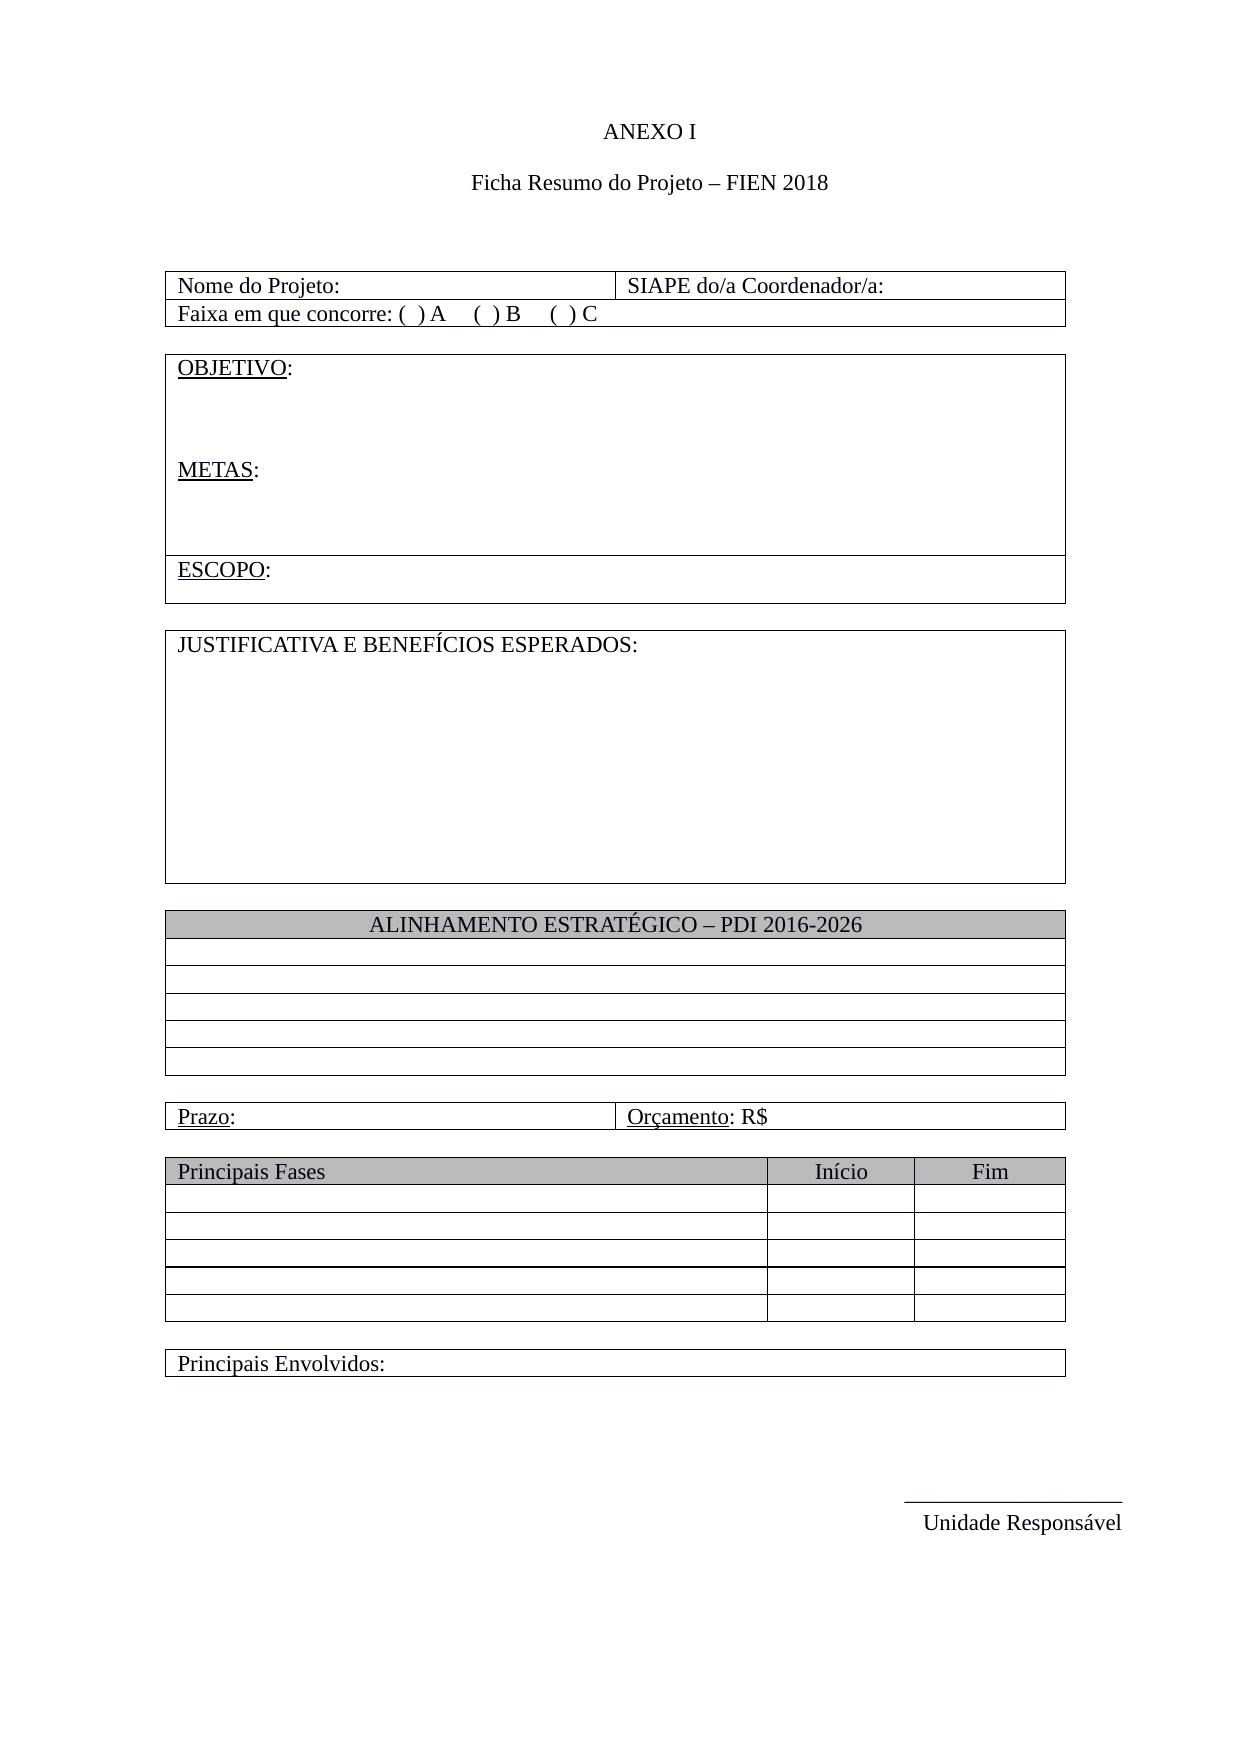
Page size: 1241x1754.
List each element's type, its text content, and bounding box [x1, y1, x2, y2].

table_header Prazo: [166, 1103, 615, 1129]
text Unidade Responsável [177, 1509, 1122, 1536]
table_cell [166, 1213, 767, 1239]
table_header Principais Fases [166, 1158, 767, 1184]
table_cell [166, 1185, 767, 1212]
table_header SIAPE do/a Coordenador/a: [616, 272, 1065, 299]
table_cell [166, 1048, 1065, 1074]
table_cell [768, 1295, 914, 1321]
table_cell [166, 1021, 1065, 1047]
table_cell [915, 1268, 1065, 1294]
table_cell [166, 1268, 767, 1294]
table_header Nome do Projeto: [166, 272, 615, 299]
table_cell [915, 1240, 1065, 1266]
table_header OBJETIVO: METAS: [166, 355, 1065, 555]
table_header Principais Envolvidos: [166, 1350, 1065, 1376]
table_cell [166, 1295, 767, 1321]
table_header Início [768, 1158, 914, 1184]
table_cell [166, 1240, 767, 1266]
table_cell [166, 994, 1065, 1020]
table_cell [915, 1295, 1065, 1321]
table_cell [915, 1185, 1065, 1212]
table_cell [915, 1213, 1065, 1239]
table_header Orçamento: R$ [616, 1103, 1065, 1129]
table_cell [768, 1268, 914, 1294]
table_cell [166, 966, 1065, 992]
text Ficha Resumo do Projeto – FIEN 2018 [177, 169, 1122, 196]
table_cell ESCOPO: [166, 556, 1065, 603]
table_cell [768, 1213, 914, 1239]
text ___________________ [177, 1479, 1122, 1505]
table_cell [768, 1185, 914, 1212]
table_header Fim [915, 1158, 1065, 1184]
text ANEXO I [177, 118, 1122, 144]
table_cell Faixa em que concorre: ( ) A ( ) B ( ) C [166, 300, 1065, 326]
table_cell [166, 939, 1065, 965]
table_header ALINHAMENTO ESTRATÉGICO – PDI 2016-2026 [166, 911, 1065, 938]
table_header JUSTIFICATIVA E BENEFÍCIOS ESPERADOS: [166, 631, 1065, 883]
table_cell [768, 1240, 914, 1266]
